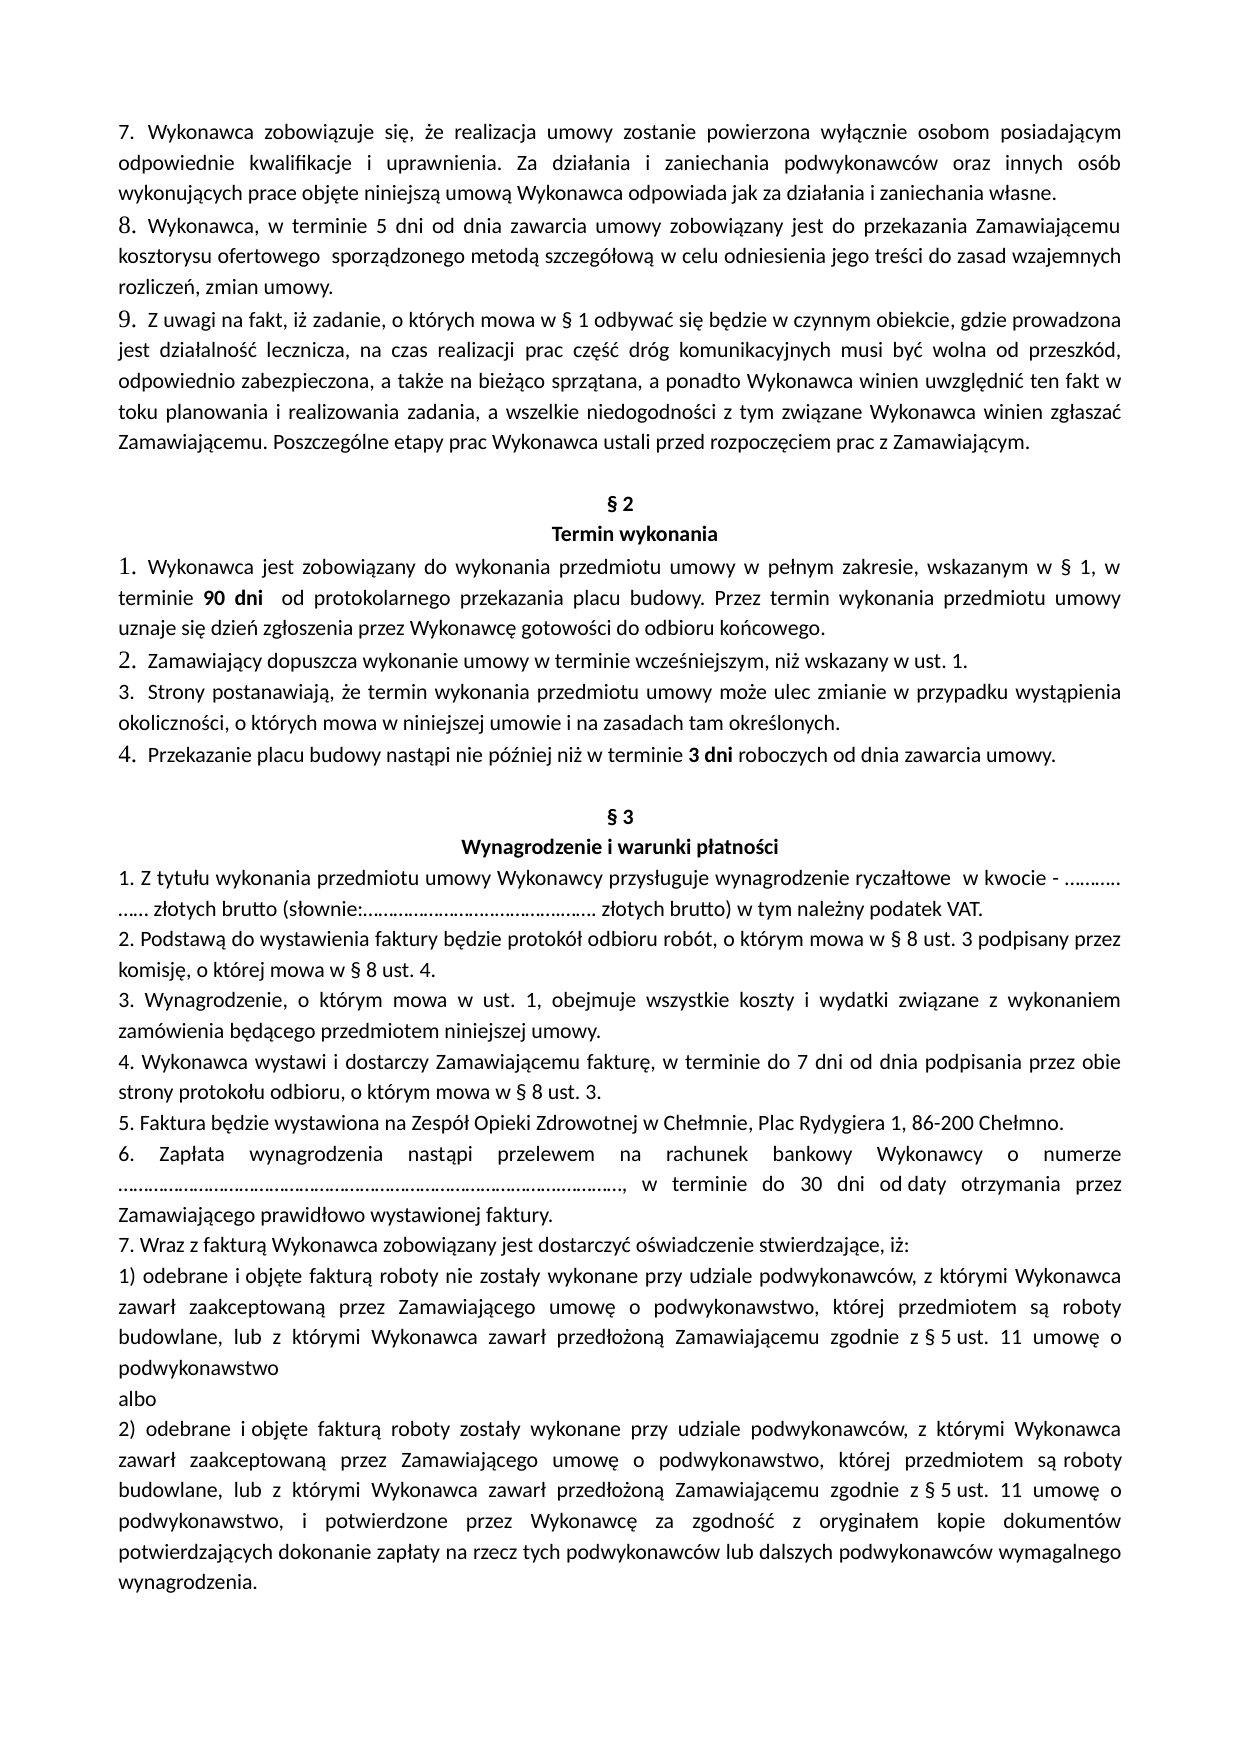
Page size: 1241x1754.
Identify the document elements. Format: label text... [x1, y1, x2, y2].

list Przekazanie placu budowy nastąpi nie później niż w terminie 3 dni roboczych od dnia zawarcia umowy. [118, 739, 1122, 768]
list Wykonawca, w terminie 5 dni od dnia zawarcia umowy zobowiązany jest do przekazania Zamawiającemu kosztorysu ofertowego sporządzonego metodą szczegółową w celu odniesienia jego treści do zasad wzajemnych rozliczeń, zmian umowy. [118, 210, 1122, 300]
text 3. Wynagrodzenie, o którym mowa w ust. 1, obejmuje wszystkie koszty i wydatki związane z wykonaniem zamówienia będącego przedmiotem niniejszej umowy. [118, 987, 1122, 1044]
text 1) odebrane i objęte fakturą roboty nie zostały wykonane przy udziale podwykonawców, z którymi Wykonawca zawarł zaakceptowaną przez Zamawiającego umowę o podwykonawstwo, której przedmiotem są roboty budowlane, lub z którymi Wykonawca zawarł przedłożoną Zamawiającemu zgodnie z § 5 ust. 11 umowę o podwykonawstwo [118, 1262, 1122, 1381]
list Zamawiający dopuszcza wykonanie umowy w terminie wcześniejszym, niż wskazany w ust. 1. [118, 645, 1122, 674]
text 2) odebrane i objęte fakturą roboty zostały wykonane przy udziale podwykonawców, z którymi Wykonawca zawarł zaakceptowaną przez Zamawiającego umowę o podwykonawstwo, której przedmiotem są roboty budowlane, lub z którymi Wykonawca zawarł przedłożoną Zamawiającemu zgodnie z § 5 ust. 11 umowę o podwykonawstwo, i potwierdzone przez Wykonawcę za zgodność z oryginałem kopie dokumentów potwierdzających dokonanie zapłaty na rzecz tych podwykonawców lub dalszych podwykonawców wymagalnego wynagrodzenia. [118, 1415, 1122, 1595]
list Strony postanawiają, że termin wykonania przedmiotu umowy może ulec zmianie w przypadku wystąpienia okoliczności, o których mowa w niniejszej umowie i na zasadach tam określonych. [118, 678, 1122, 735]
text 4. Wykonawca wystawi i dostarczy Zamawiającemu fakturę, w terminie do 7 dni od dnia podpisania przez obie strony protokołu odbioru, o którym mowa w § 8 ust. 3. [118, 1048, 1122, 1105]
text § 2 [118, 490, 1122, 516]
text Wynagrodzenie i warunki płatności [118, 833, 1122, 860]
text § 3 [118, 803, 1122, 829]
list Z uwagi na fakt, iż zadanie, o których mowa w § 1 odbywać się będzie w czynnym obiekcie, gdzie prowadzona jest działalność lecznicza, na czas realizacji prac część dróg komunikacyjnych musi być wolna od przeszkód, odpowiednio zabezpieczona, a także na bieżąco sprzątana, a ponadto Wykonawca winien uwzględnić ten fakt w toku planowania i realizowania zadania, a wszelkie niedogodności z tym związane Wykonawca winien zgłaszać Zamawiającemu. Poszczególne etapy prac Wykonawca ustali przed rozpoczęciem prac z Zamawiającym. [118, 304, 1122, 455]
list Wykonawca zobowiązuje się, że realizacja umowy zostanie powierzona wyłącznie osobom posiadającym odpowiednie kwalifikacje i uprawnienia. Za działania i zaniechania podwykonawców oraz innych osób wykonujących prace objęte niniejszą umową Wykonawca odpowiada jak za działania i zaniechania własne. [118, 118, 1122, 206]
text albo [118, 1385, 1122, 1411]
text 2. Podstawą do wystawienia faktury będzie protokół odbioru robót, o którym mowa w § 8 ust. 3 podpisany przez komisję, o której mowa w § 8 ust. 4. [118, 925, 1122, 983]
text Termin wykonania [148, 520, 1122, 547]
text 6. Zapłata wynagrodzenia nastąpi przelewem na rachunek bankowy Wykonawcy o numerze …………………………………………………………………………….…………, w terminie do 30 dni od daty otrzymania przez Zamawiającego prawidłowo wystawionej faktury. [118, 1140, 1122, 1228]
list Wykonawca jest zobowiązany do wykonania przedmiotu umowy w pełnym zakresie, wskazanym w § 1, w terminie 90 dni od protokolarnego przekazania placu budowy. Przez termin wykonania przedmiotu umowy uznaje się dzień zgłoszenia przez Wykonawcę gotowości do odbioru końcowego. [118, 551, 1122, 641]
text 5. Faktura będzie wystawiona na Zespół Opieki Zdrowotnej w Chełmnie, Plac Rydygiera 1, 86-200 Chełmno. [118, 1109, 1122, 1136]
text 7. Wraz z fakturą Wykonawca zobowiązany jest dostarczyć oświadczenie stwierdzające, iż: [118, 1232, 1122, 1258]
text 1. Z tytułu wykonania przedmiotu umowy Wykonawcy przysługuje wynagrodzenie ryczałtowe w kwocie - ………..…… złotych brutto (słownie:……………………..………….……. złotych brutto) w tym należny podatek VAT. [118, 864, 1122, 921]
